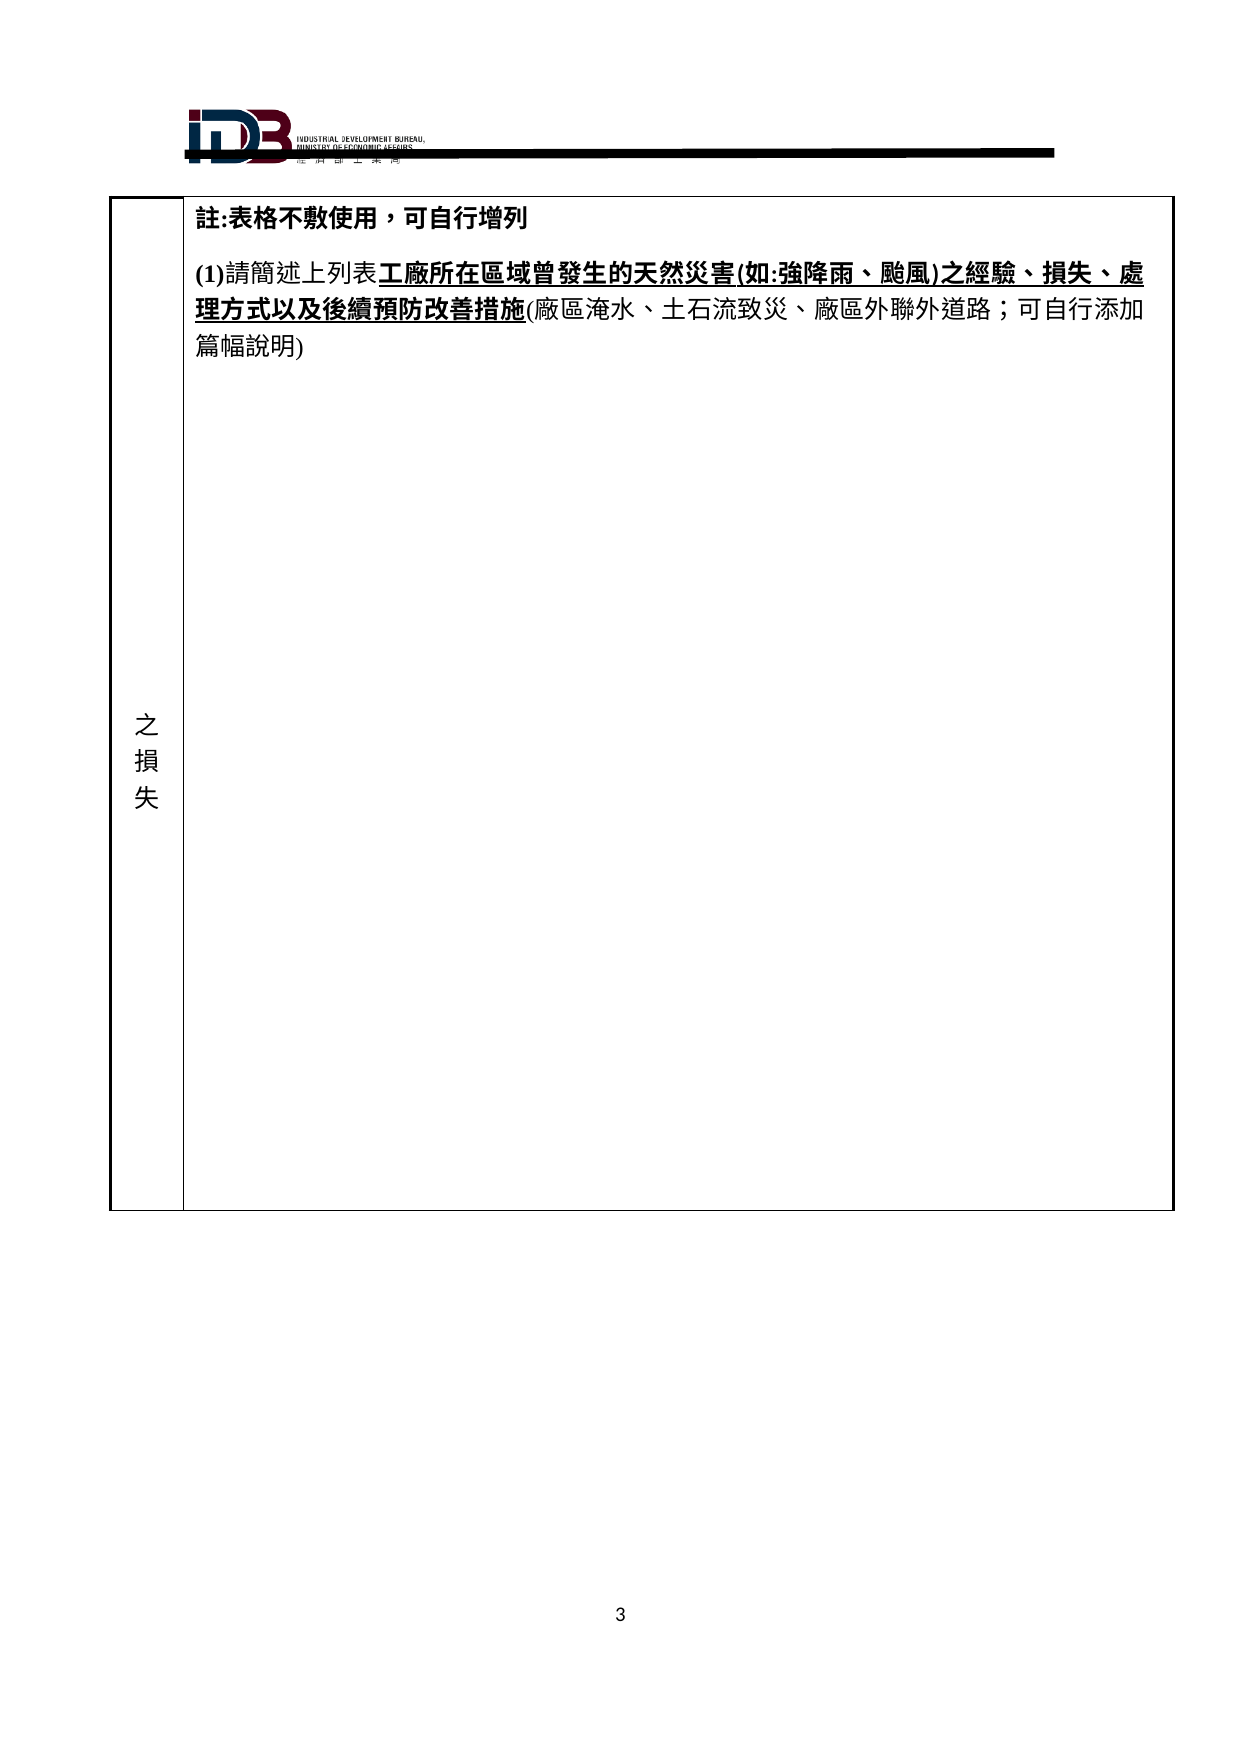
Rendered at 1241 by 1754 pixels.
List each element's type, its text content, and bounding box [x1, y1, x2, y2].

table_cell 註:表格不敷使用，可自行增列 (1)請簡述上列表工廠所在區域曾發生的天然災害(如:強降雨、颱風)之經驗、損失、處理方式以及後續預防改善措施(廠區淹水、土石流致災、廠區外聯外道路；可自行添加篇幅說明) [184, 197, 1172, 1209]
table_header 之 損 失 [112, 199, 183, 1209]
